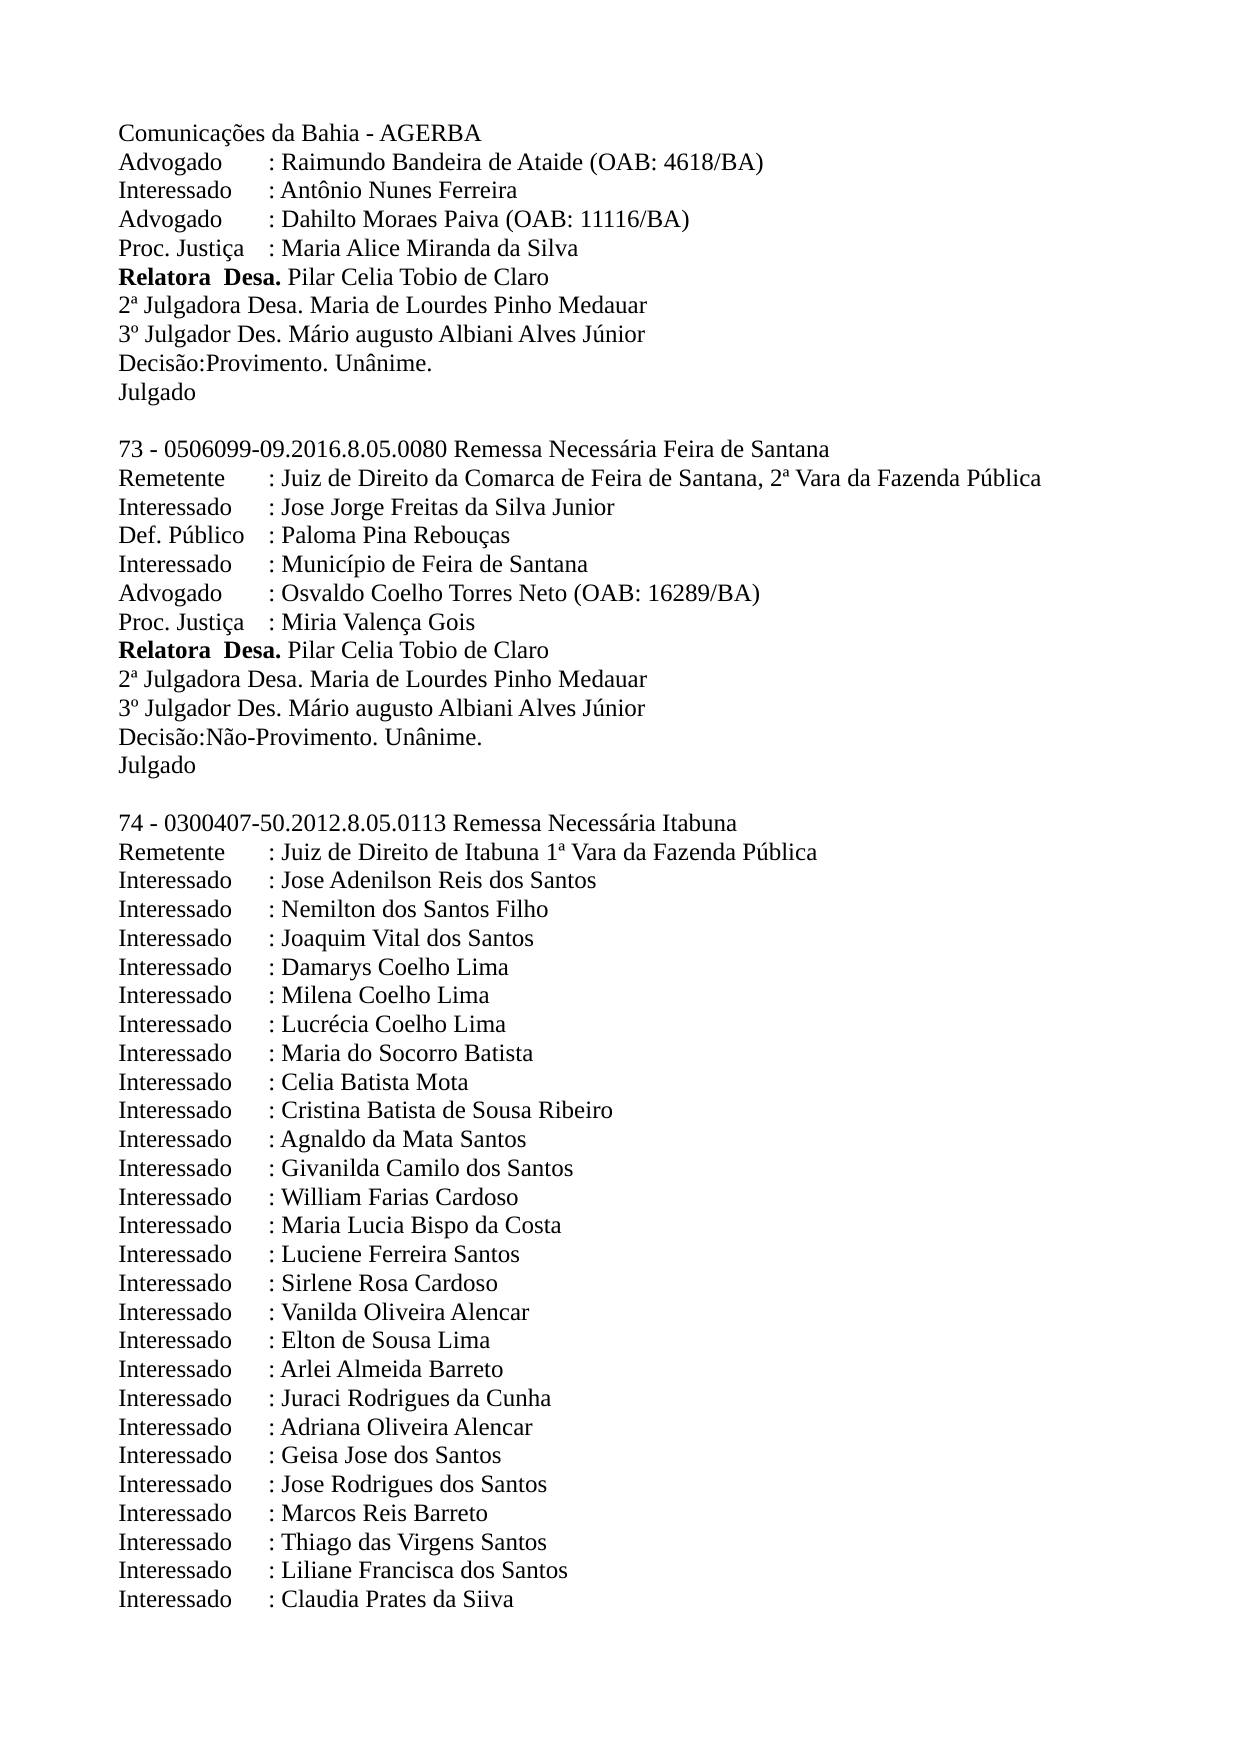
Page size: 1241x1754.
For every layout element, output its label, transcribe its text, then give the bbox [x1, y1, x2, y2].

text 73 - 0506099-09.2016.8.05.0080 Remessa Necessária Feira de Santana [118, 434, 1122, 463]
text 2ª Julgadora Desa. Maria de Lourdes Pinho Medauar [118, 291, 1122, 319]
text 2ª Julgadora Desa. Maria de Lourdes Pinho Medauar [118, 664, 1122, 693]
text 3º Julgador Des. Mário augusto Albiani Alves Júnior [118, 693, 1122, 722]
text 74 - 0300407-50.2012.8.05.0113 Remessa Necessária Itabuna [118, 808, 1122, 837]
text Decisão:Não-Provimento. Unânime. [118, 722, 1122, 751]
text 3º Julgador Des. Mário augusto Albiani Alves Júnior [118, 319, 1122, 348]
text Julgado [118, 751, 1122, 779]
text Julgado [118, 377, 1122, 406]
text Decisão:Provimento. Unânime. [118, 348, 1122, 377]
text Comunicações da Bahia - AGERBA Advogado : Raimundo Bandeira de Ataide (OAB: 4618/BA) Interessado : Antônio Nunes Ferreira Advogado : Dahilto Moraes Paiva (OAB: 11116/BA) Proc. Justiça : Maria Alice Miranda da Silva Relatora Desa. Pilar Celia Tobio de Claro [118, 118, 1122, 291]
text Remetente : Juiz de Direito da Comarca de Feira de Santana, 2ª Vara da Fazenda Pública Interessado : Jose Jorge Freitas da Silva Junior Def. Público : Paloma Pina Rebouças Interessado : Município de Feira de Santana Advogado : Osvaldo Coelho Torres Neto (OAB: 16289/BA) Proc. Justiça : Miria Valença Gois Relatora Desa. Pilar Celia Tobio de Claro [118, 463, 1122, 664]
text Remetente : Juiz de Direito de Itabuna 1ª Vara da Fazenda Pública Interessado : Jose Adenilson Reis dos Santos Interessado : Nemilton dos Santos Filho Interessado : Joaquim Vital dos Santos Interessado : Damarys Coelho Lima Interessado : Milena Coelho Lima Interessado : Lucrécia Coelho Lima Interessado : Maria do Socorro Batista Interessado : Celia Batista Mota Interessado : Cristina Batista de Sousa Ribeiro Interessado : Agnaldo da Mata Santos Interessado : Givanilda Camilo dos Santos Interessado : William Farias Cardoso Interessado : Maria Lucia Bispo da Costa Interessado : Luciene Ferreira Santos Interessado : Sirlene Rosa Cardoso Interessado : Vanilda Oliveira Alencar Interessado : Elton de Sousa Lima Interessado : Arlei Almeida Barreto Interessado : Juraci Rodrigues da Cunha Interessado : Adriana Oliveira Alencar Interessado : Geisa Jose dos Santos Interessado : Jose Rodrigues dos Santos Interessado : Marcos Reis Barreto Interessado : Thiago das Virgens Santos Interessado : Liliane Francisca dos Santos Interessado : Claudia Prates da Siiva [118, 837, 1122, 1613]
